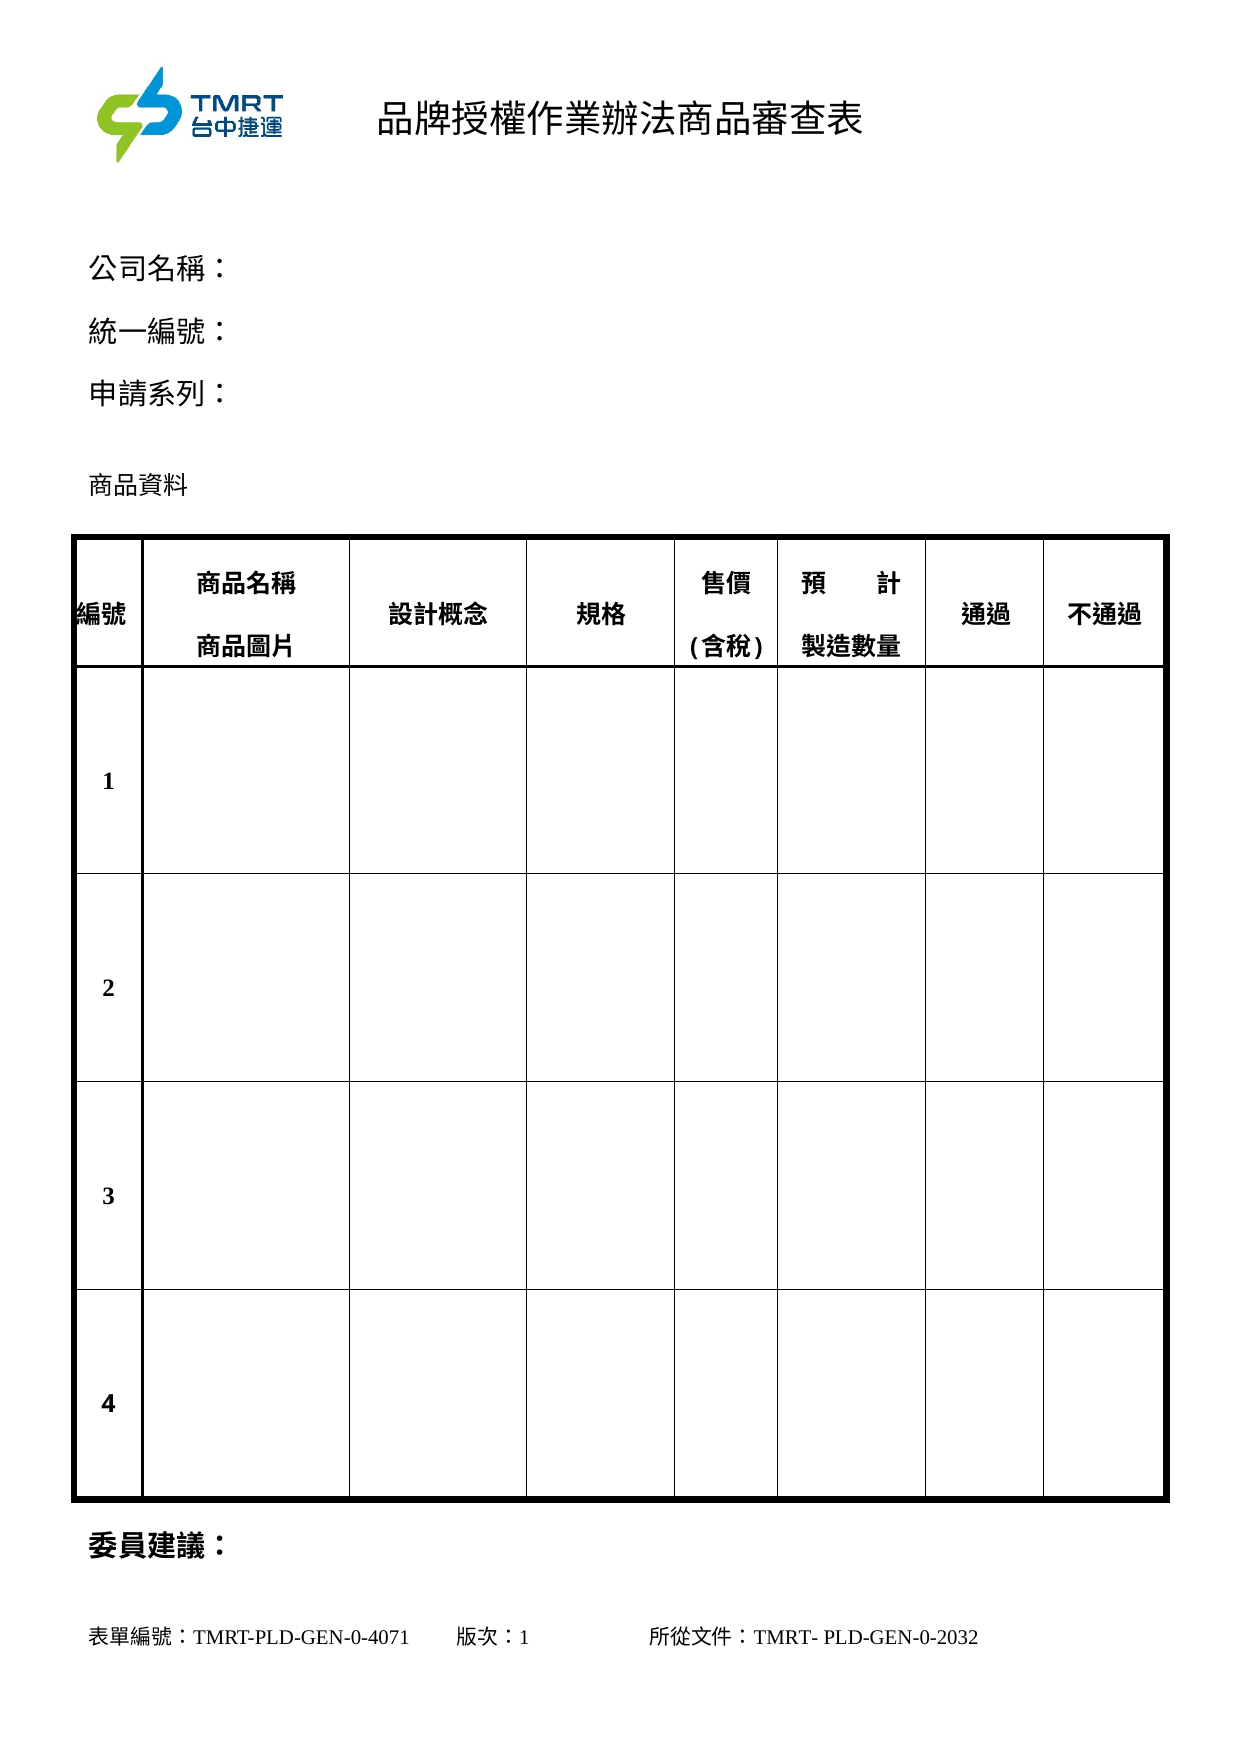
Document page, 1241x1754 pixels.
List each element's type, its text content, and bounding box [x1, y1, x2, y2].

table_cell [527, 1290, 674, 1496]
table_header 編號 [77, 540, 141, 665]
table_cell [350, 874, 526, 1081]
table_cell 3 [77, 1082, 141, 1288]
text 公司名稱： [89, 225, 1152, 288]
table_cell [144, 668, 349, 873]
table_cell [1044, 874, 1163, 1081]
table_cell [350, 668, 526, 873]
table_cell [527, 1082, 674, 1288]
table_cell [350, 1290, 526, 1496]
table_header 規格 [527, 540, 674, 665]
table_cell [675, 668, 777, 873]
table_cell [926, 1290, 1043, 1496]
table_cell [778, 1290, 925, 1496]
table_cell [926, 668, 1043, 873]
table_cell [675, 1290, 777, 1496]
table_header 預 計 製造數量 [778, 540, 925, 665]
table_cell [350, 1082, 526, 1288]
table_header 售價 (含稅) [675, 540, 777, 665]
table_cell [778, 1082, 925, 1288]
table_cell [675, 874, 777, 1081]
table_cell [144, 874, 349, 1081]
table_cell [675, 1082, 777, 1288]
table_cell 1 [77, 668, 141, 873]
table_header 通過 [926, 540, 1043, 665]
table_header 不通過 [1044, 540, 1163, 665]
table_cell 4 [77, 1290, 141, 1496]
table_cell [778, 874, 925, 1081]
table_header 商品名稱 商品圖片 [144, 540, 349, 665]
table_cell [926, 874, 1043, 1081]
table_cell [926, 1082, 1043, 1288]
table_cell [1044, 1082, 1163, 1288]
table_cell [527, 668, 674, 873]
table_cell [1044, 1290, 1163, 1496]
text 商品資料 [89, 442, 1152, 504]
table_header 設計概念 [350, 540, 526, 665]
text 申請系列： [89, 350, 1152, 413]
table_cell [778, 668, 925, 873]
table_cell [1044, 668, 1163, 873]
text 統一編號： [89, 288, 1152, 350]
table_cell [144, 1082, 349, 1288]
text 委員建議： [89, 1503, 1152, 1565]
table_cell [527, 874, 674, 1081]
table_cell 2 [77, 874, 141, 1081]
table_cell [144, 1290, 349, 1496]
